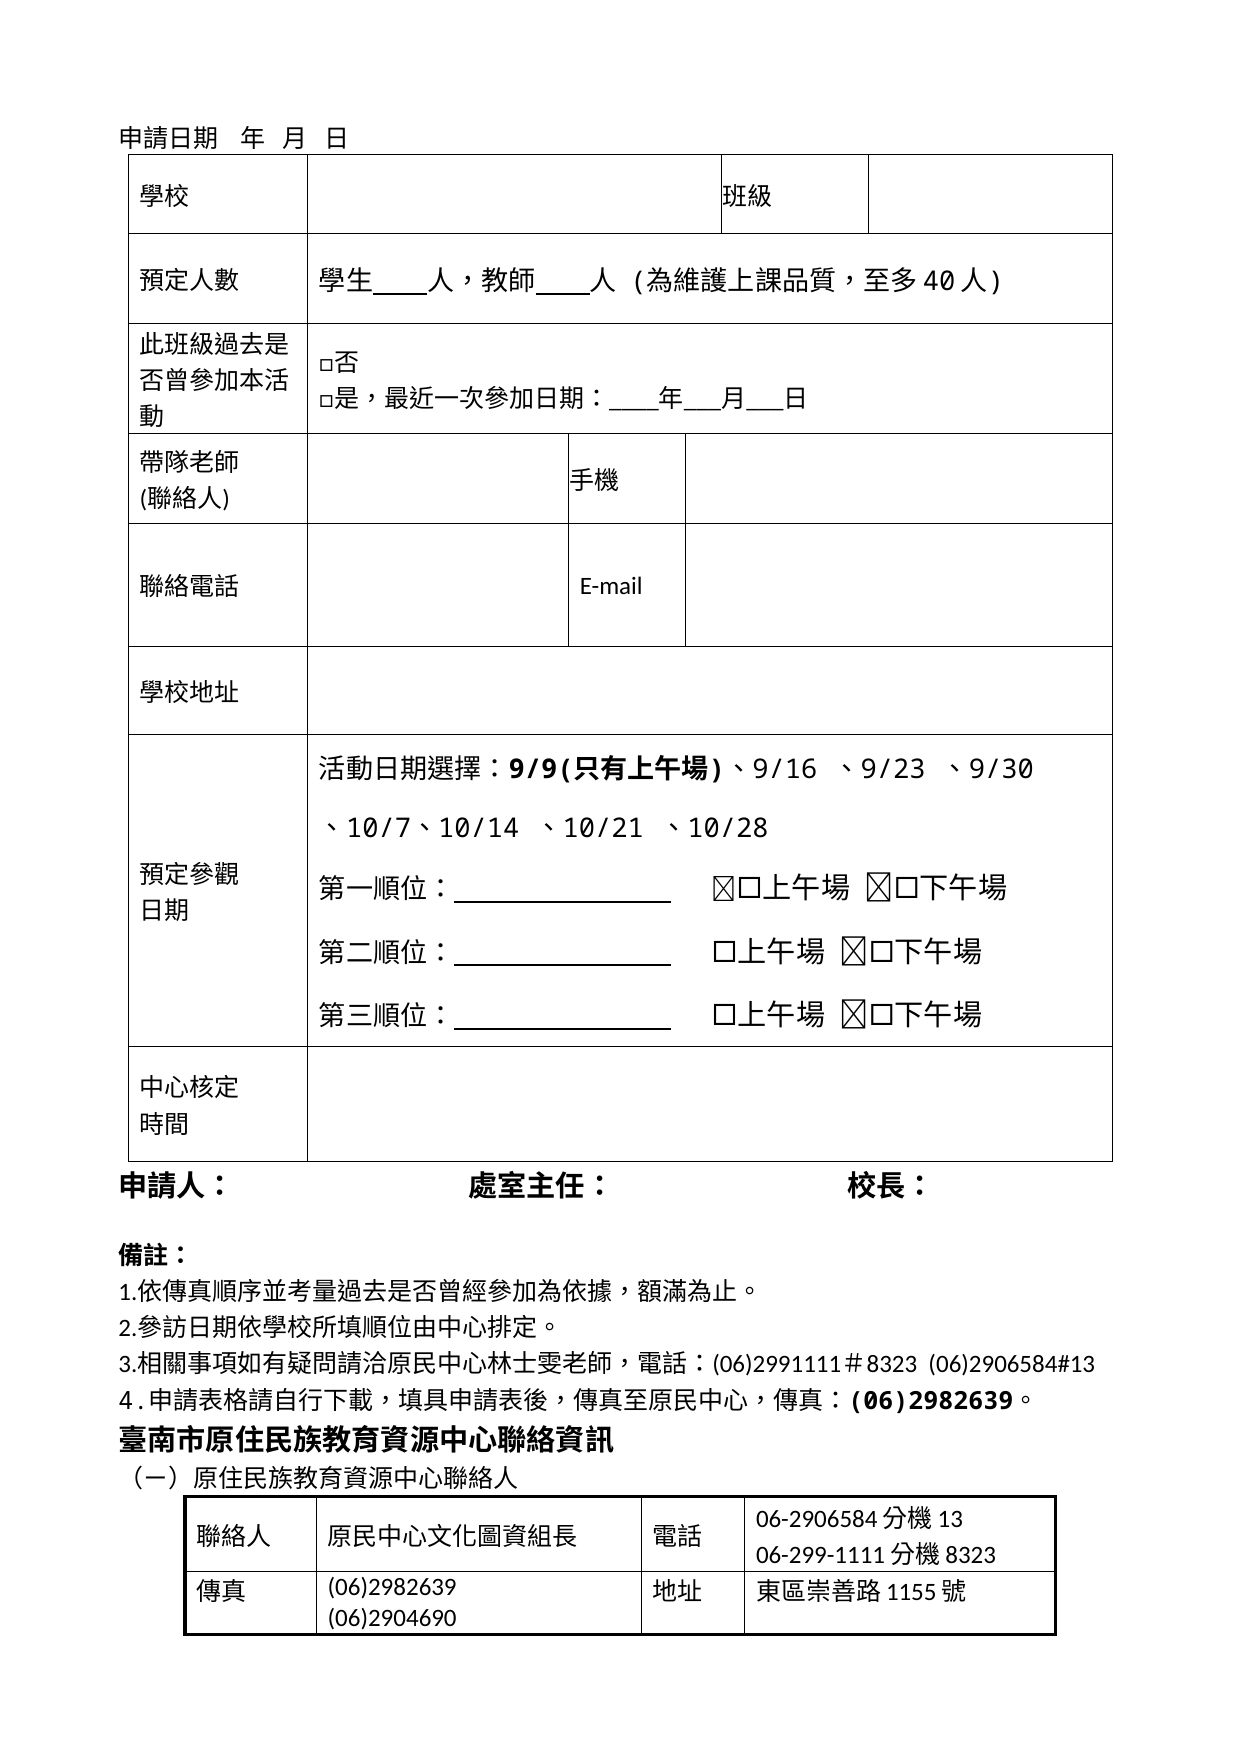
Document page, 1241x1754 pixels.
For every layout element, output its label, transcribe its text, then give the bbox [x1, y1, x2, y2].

table_cell [308, 1047, 1112, 1161]
text 2.參訪日期依學校所填順位由中心排定。 [118, 1308, 1122, 1344]
text 4.申請表格請自行下載，填具申請表後，傳真至原民中心，傳真：(06)2982639。 [118, 1380, 1122, 1416]
table_cell 傳真 [187, 1572, 316, 1633]
table_cell 學校地址 [129, 647, 307, 734]
text 3.相關事項如有疑問請洽原民中心林士雯老師，電話：(06)2991111＃8323 (06)2906584#13 [118, 1344, 1122, 1380]
table_cell 預定人數 [129, 234, 307, 323]
text 臺南市原住民族教育資源中心聯絡資訊 [118, 1416, 1122, 1459]
table_header 學校 [129, 155, 307, 233]
table_cell 東區崇善路1155號 [745, 1572, 1054, 1633]
table_header 原民中心文化圖資組長 [317, 1498, 641, 1571]
text 申請日期 年 月 日 [118, 118, 1122, 154]
table_cell 聯絡電話 [129, 524, 307, 646]
table_cell 手機 [569, 434, 685, 523]
table_cell 預定參觀 日期 [129, 735, 307, 1046]
table_cell 活動日期選擇：9/9(只有上午場)、9/16 、9/23 、9/30 、10/7、10/14 、10/21 、10/28 第一順位： 上午場 下午場 第二順位： 上午場 下午場 第三順位： 上午場 下午場 [308, 735, 1112, 1046]
table_cell 此班級過去是否曾參加本活動 [129, 324, 307, 433]
table_cell [308, 524, 568, 646]
table_cell 學生 人，教師 人 (為維護上課品質，至多40人) [308, 234, 1112, 323]
table_cell [686, 434, 1112, 523]
table_cell 帶隊老師 (聯絡人) [129, 434, 307, 523]
text 1.依傳真順序並考量過去是否曾經參加為依據，額滿為止。 [118, 1271, 1122, 1308]
text 備註： [118, 1235, 1122, 1271]
table_header [308, 155, 721, 233]
table_header 班級 [722, 155, 868, 233]
table_cell 地址 [642, 1572, 744, 1633]
table_header [869, 155, 1112, 233]
table_cell E-mail [569, 524, 685, 646]
table_header 06-2906584分機13 06-299-1111分機8323 [745, 1498, 1054, 1571]
table_cell (06)2982639 (06)2904690 [317, 1572, 641, 1633]
table_cell [308, 434, 568, 523]
table_header 聯絡人 [187, 1498, 316, 1571]
table_cell □否 □是，最近一次參加日期：____年___月___日 [308, 324, 1112, 433]
table_cell 中心核定 時間 [129, 1047, 307, 1161]
text 申請人： 處室主任： 校長： [118, 1162, 1122, 1204]
text （ㄧ）原住民族教育資源中心聯絡人 [118, 1459, 1122, 1495]
table_header 電話 [642, 1498, 744, 1571]
table_cell [686, 524, 1112, 646]
table_cell [308, 647, 1112, 734]
